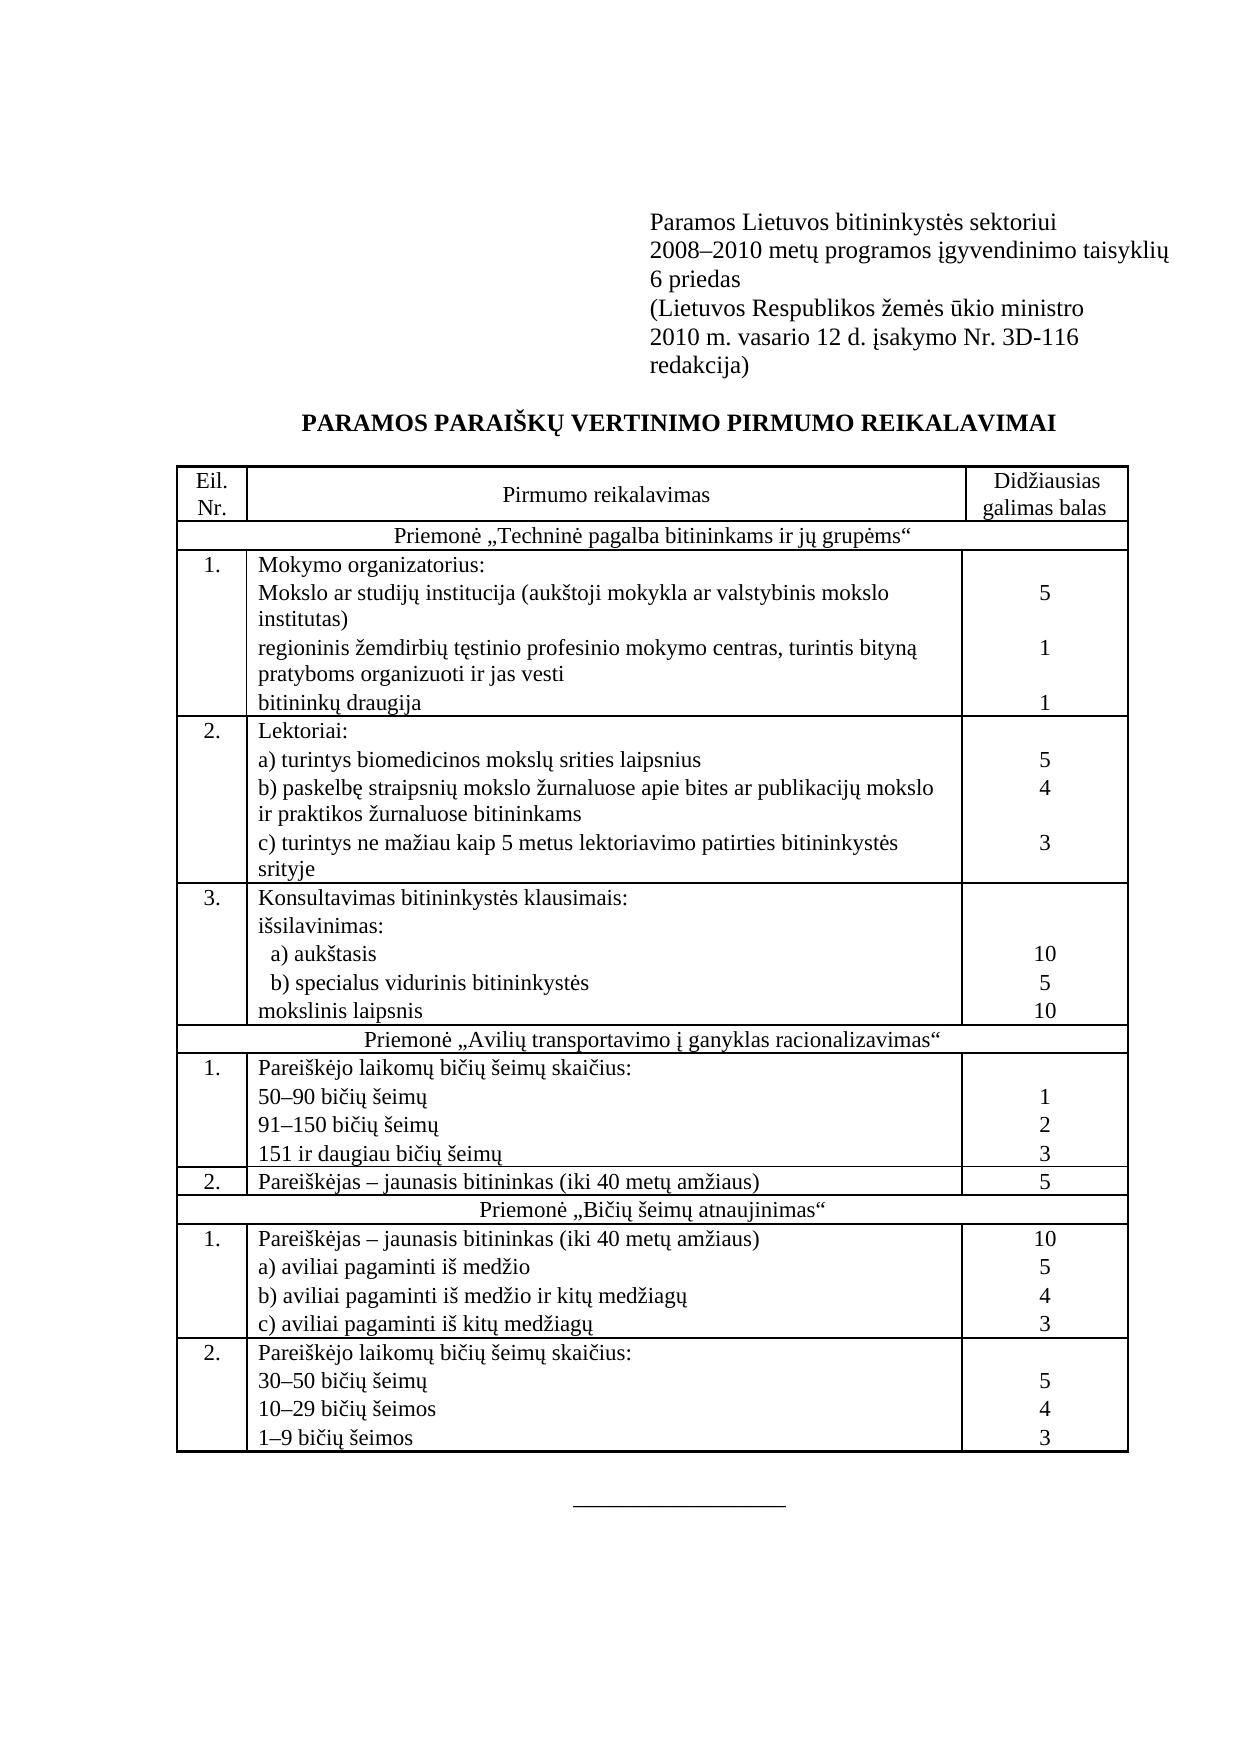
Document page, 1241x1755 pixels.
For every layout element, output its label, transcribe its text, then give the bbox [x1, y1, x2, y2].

table_cell [963, 1339, 1127, 1365]
table_cell c) turintys ne mažiau kaip 5 metus lektoriavimo patirties bitininkystės srityje [248, 827, 961, 882]
table_cell 5 [963, 1365, 1127, 1393]
table_cell 1. [178, 551, 246, 715]
table_cell b) aviliai pagaminti iš medžio ir kitų medžiagų [248, 1280, 961, 1308]
table_cell 1 [963, 687, 1127, 715]
table_cell Pareiškėjo laikomų bičių šeimų skaičius: [248, 1054, 961, 1081]
table_cell 5 [963, 744, 1127, 772]
table_cell 3 [963, 1308, 1127, 1337]
table_cell a) aviliai pagaminti iš medžio [248, 1251, 961, 1280]
table_cell 5 [963, 967, 1127, 995]
text PARAMOS PARAIŠKŲ VERTINIMO PIRMUMO REIKALAVIMAI [177, 408, 1181, 437]
table_cell 3 [963, 1138, 1127, 1166]
text 2008–2010 metų programos įgyvendinimo taisyklių [649, 235, 1181, 264]
table_cell 151 ir daugiau bičių šeimų [248, 1138, 961, 1166]
table_cell 3 [963, 827, 1127, 882]
table_header Eil. Nr. [178, 468, 246, 520]
table_cell 2 [963, 1109, 1127, 1137]
table_cell bitininkų draugija [247, 687, 961, 715]
table_cell Priemonė „Bičių šeimų atnaujinimas“ [178, 1196, 1127, 1223]
table_cell 10–29 bičių šeimos [248, 1394, 961, 1422]
table_cell 30–50 bičių šeimų [248, 1365, 961, 1393]
table_cell 5 [963, 1167, 1127, 1194]
table_cell 1. [178, 1054, 246, 1166]
table_cell 3. [178, 884, 246, 1024]
text (Lietuvos Respublikos žemės ūkio ministro [649, 293, 1181, 322]
text 6 priedas [649, 264, 1181, 293]
table_cell c) aviliai pagaminti iš kitų medžiagų [248, 1308, 961, 1337]
table_cell 2. [178, 717, 246, 882]
table_cell 2. [178, 1168, 246, 1194]
table_cell 5 [963, 577, 1127, 632]
table_cell Pareiškėjo laikomų bičių šeimų skaičius: [248, 1339, 961, 1365]
table_cell 50–90 bičių šeimų [248, 1081, 961, 1109]
text Paramos Lietuvos bitininkystės sektoriui [649, 207, 1181, 235]
table_cell [963, 910, 1127, 938]
table_header Didžiausias galimas balas [967, 468, 1127, 520]
table_cell 5 [963, 1251, 1127, 1280]
table_cell Lektoriai: [248, 717, 961, 743]
table_header Pirmumo reikalavimas [248, 468, 965, 520]
table_cell 2. [178, 1339, 246, 1450]
table_cell mokslo ar studijų institucija (aukštoji mokykla ar valstybinis mokslo institutas) [247, 577, 961, 632]
table_cell 10 [963, 1225, 1127, 1251]
table_cell Priemonė „Avilių transportavimo į ganyklas racionalizavimas“ [178, 1026, 1127, 1052]
table_cell 4 [963, 1280, 1127, 1308]
table_cell Priemonė „Techninė pagalba bitininkams ir jų grupėms“ [178, 522, 1127, 549]
table_cell 1 [963, 1081, 1127, 1109]
table_cell 1–9 bičių šeimos [248, 1422, 961, 1450]
table_cell 3 [963, 1422, 1127, 1450]
table_cell 1. [178, 1225, 246, 1337]
table_cell Pareiškėjas – jaunasis bitininkas (iki 40 metų amžiaus) [248, 1225, 961, 1251]
table_cell 10 [963, 939, 1127, 967]
table_cell 4 [963, 772, 1127, 827]
table_cell b) specialus vidurinis bitininkystės [248, 967, 961, 995]
table_cell a) turintys biomedicinos mokslų srities laipsnius [248, 744, 961, 772]
table_cell 10 [963, 995, 1127, 1024]
table_cell [963, 551, 1127, 577]
table_cell b) paskelbę straipsnių mokslo žurnaluose apie bites ar publikacijų mokslo ir praktikos žurnaluose bitininkams [248, 772, 961, 827]
table_cell Pareiškėjas – jaunasis bitininkas (iki 40 metų amžiaus) [248, 1167, 961, 1194]
table_cell regioninis žemdirbių tęstinio profesinio mokymo centras, turintis bityną pratyboms organizuoti ir jas vesti [247, 632, 961, 687]
text 2010 m. vasario 12 d. įsakymo Nr. 3D-116 redakcija) [649, 322, 1181, 379]
table_cell a) aukštasis [248, 939, 961, 967]
table_cell 4 [963, 1394, 1127, 1422]
table_cell 91–150 bičių šeimų [248, 1109, 961, 1137]
table_cell Mokymo organizatorius: [247, 551, 961, 577]
table_cell Konsultavimas bitininkystės klausimais: [248, 884, 961, 910]
table_cell [963, 717, 1127, 743]
table_cell [963, 1054, 1127, 1081]
table_cell 1 [963, 632, 1127, 687]
table_cell [963, 884, 1127, 910]
table_cell mokslinis laipsnis [248, 995, 961, 1024]
text _________________ [177, 1481, 1181, 1510]
table_cell išsilavinimas: [248, 910, 961, 938]
